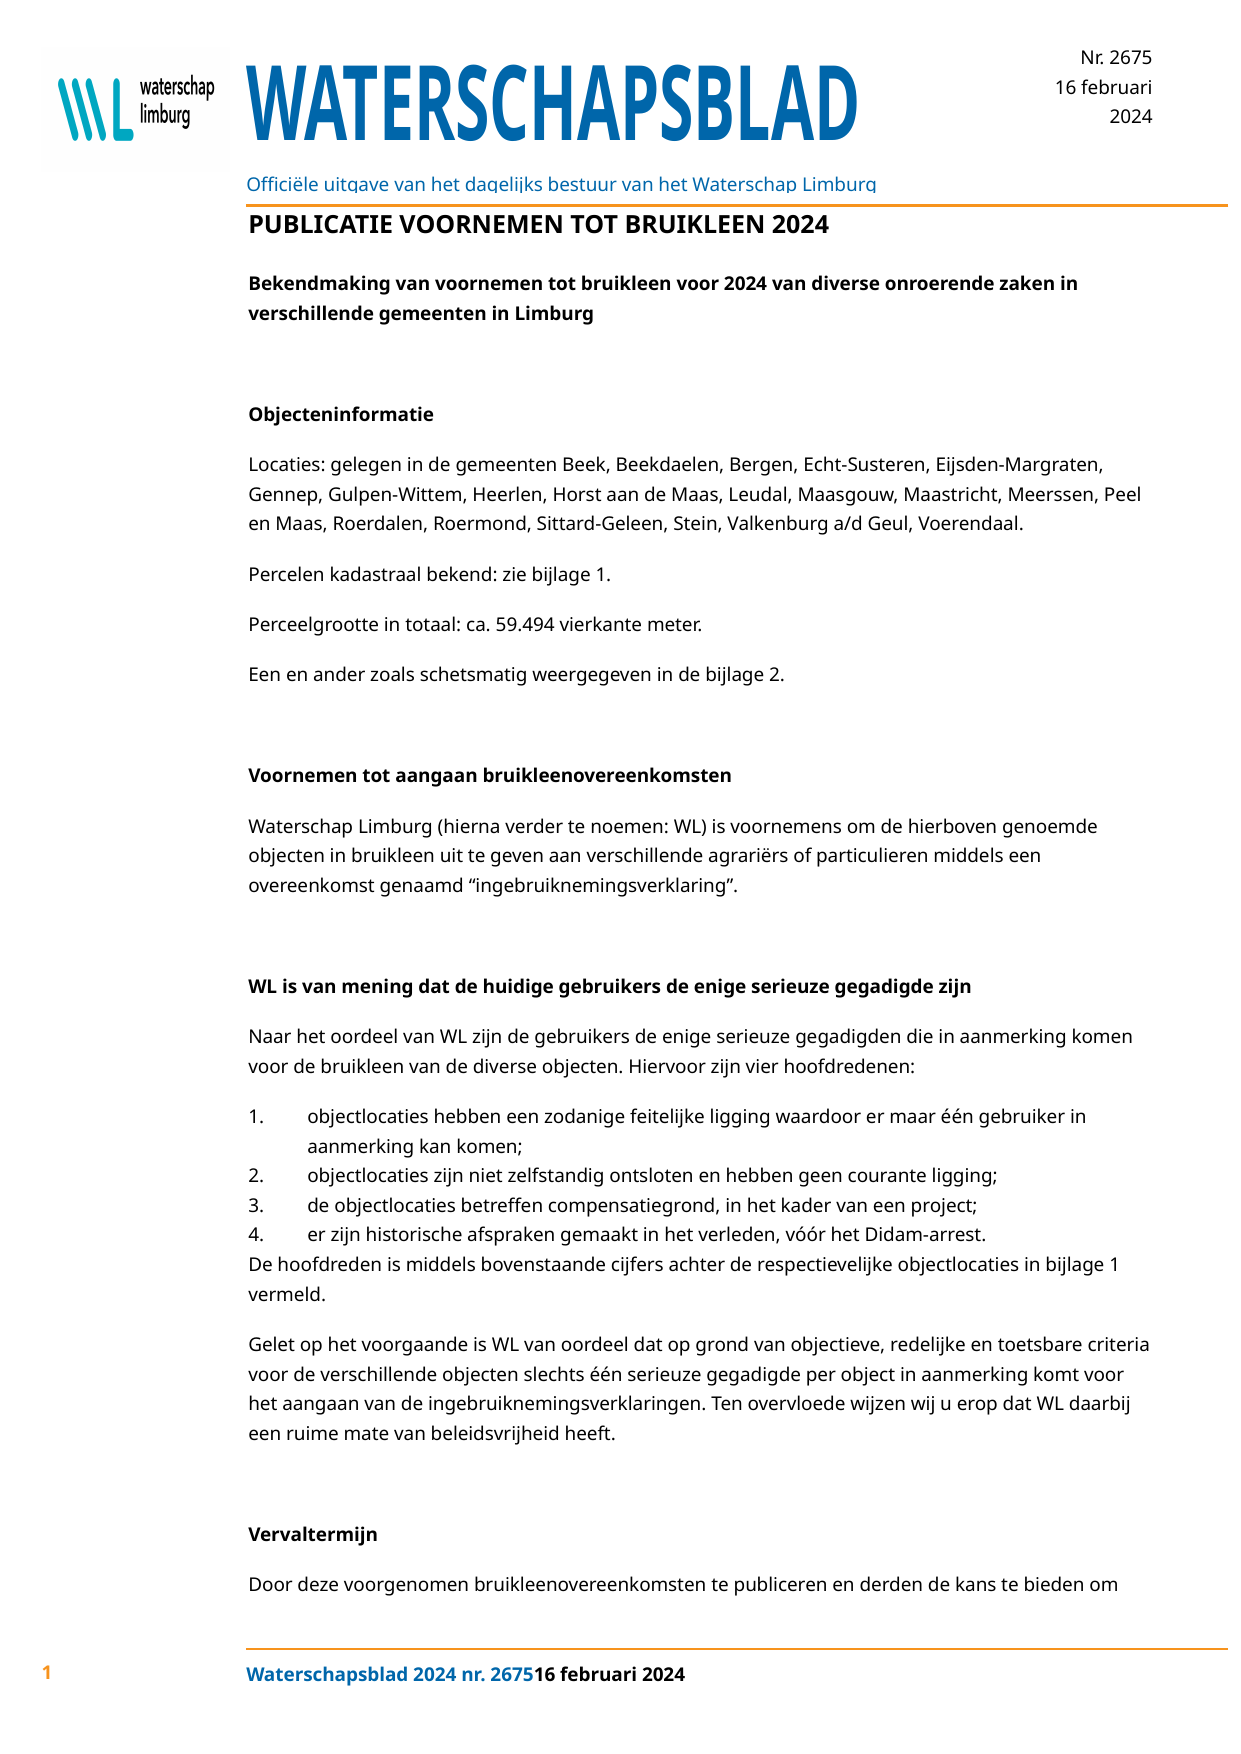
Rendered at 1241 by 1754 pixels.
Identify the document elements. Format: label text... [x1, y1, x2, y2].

picture [41, 47, 231, 172]
text Gelet op het voorgaande is WL van oordeel dat op grond van objectieve, redelijke en toetsbare criteria voor de verschillende objecten slechts één serieuze gegadigde per object in aanmerking komt voor het aangaan van de ingebruiknemingsverklaringen. Ten overvloede wijzen wij u erop dat WL daarbij een ruime mate van beleidsvrijheid heeft. [248, 1331, 1152, 1446]
text Percelen kadastraal bekend: zie bijlage 1. [248, 561, 1152, 586]
text Vervaltermijn [248, 1521, 1152, 1546]
text Voornemen tot aangaan bruikleenovereenkomsten [248, 762, 1152, 788]
text Bekendmaking van voornemen tot bruikleen voor 2024 van diverse onroerende zaken in verschillende gemeenten in Limburg [248, 270, 1152, 326]
text Objecteninformatie [248, 401, 1152, 426]
list de objectlocaties betreffen compensatiegrond, in het kader van een project; [248, 1192, 1152, 1218]
text PUBLICATIE VOORNEMEN TOT BRUIKLEEN 2024 [248, 207, 1152, 241]
list objectlocaties hebben een zodanige feitelijke ligging waardoor er maar één gebruiker in aanmerking kan komen; [248, 1103, 1152, 1158]
text Naar het oordeel van WL zijn de gebruikers de enige serieuze gegadigden die in aanmerking komen voor de bruikleen van de diverse objecten. Hiervoor zijn vier hoofdredenen: [248, 1023, 1152, 1078]
text Waterschap Limburg (hierna verder te noemen: WL) is voornemens om de hierboven genoemde objecten in bruikleen uit te geven aan verschillende agrariërs of particulieren middels een overeenkomst genaamd “ingebruiknemingsverklaring”. [248, 813, 1152, 898]
text Door deze voorgenomen bruikleenovereenkomsten te publiceren en derden de kans te bieden om [248, 1571, 1152, 1597]
text Een en ander zoals schetsmatig weergegeven in de bijlage 2. [248, 662, 1152, 687]
list objectlocaties zijn niet zelfstandig ontsloten en hebben geen courante ligging; [248, 1162, 1152, 1188]
text Perceelgrootte in totaal: ca. 59.494 vierkante meter. [248, 611, 1152, 637]
text Locaties: gelegen in de gemeenten Beek, Beekdaelen, Bergen, Echt-Susteren, Eijsden-Margraten, Gennep, Gulpen-Wittem, Heerlen, Horst aan de Maas, Leudal, Maasgouw, Maastricht, Meerssen, Peel en Maas, Roerdalen, Roermond, Sittard-Geleen, Stein, Valkenburg a/d Geul, Voerendaal. [248, 451, 1152, 536]
text WL is van mening dat de huidige gebruikers de enige serieuze gegadigde zijn [248, 973, 1152, 998]
list er zijn historische afspraken gemaakt in het verleden, vóór het Didam-arrest. [248, 1222, 1152, 1247]
text De hoofdreden is middels bovenstaande cijfers achter de respectievelijke objectlocaties in bijlage 1 vermeld. [248, 1251, 1152, 1306]
